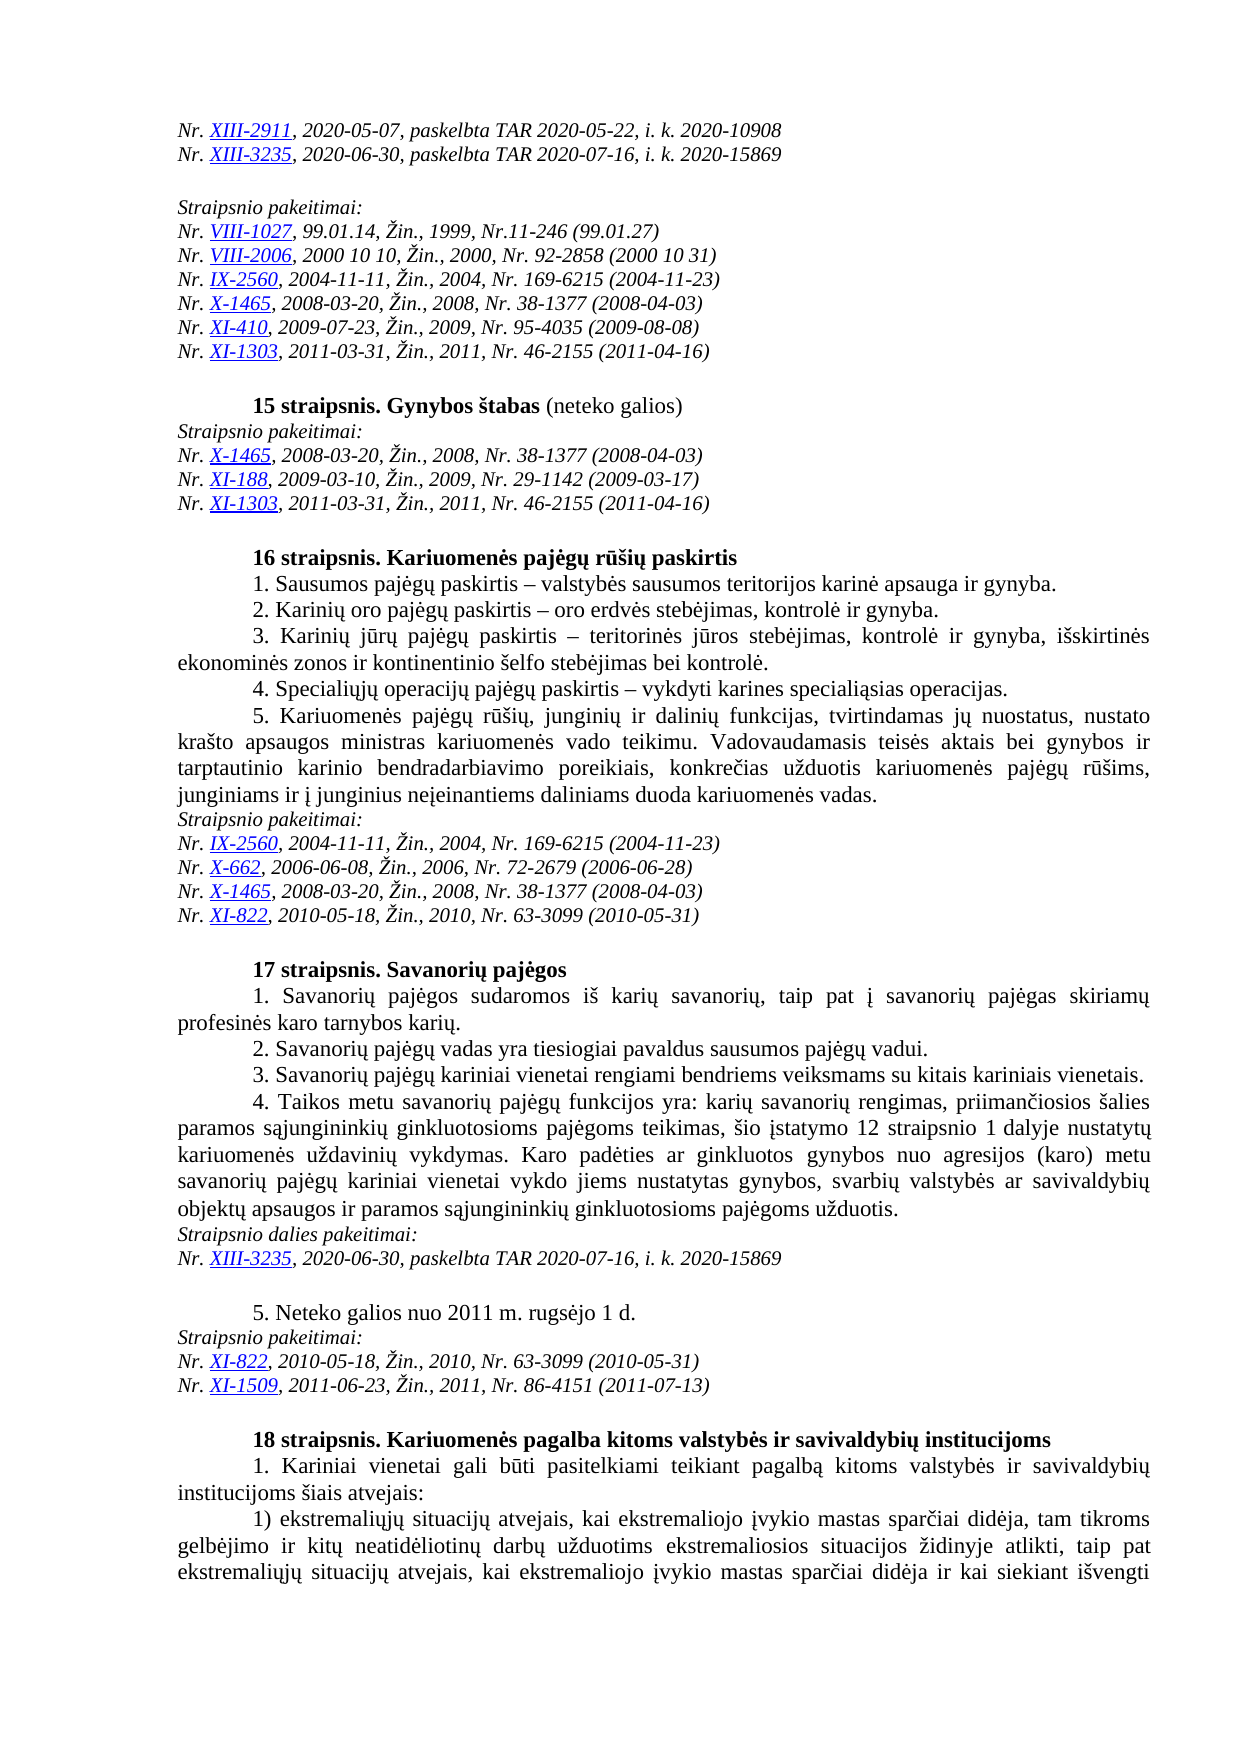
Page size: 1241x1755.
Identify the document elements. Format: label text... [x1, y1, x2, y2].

text Nr. XIII-3235, 2020-06-30, paskelbta TAR 2020-07-16, i. k. 2020-15869 [177, 1246, 1152, 1270]
text 1. Kariniai vienetai gali būti pasitelkiami teikiant pagalbą kitoms valstybės ir savivaldybių institucijoms šiais atvejais: [177, 1453, 1152, 1505]
text Nr. IX-2560, 2004-11-11, Žin., 2004, Nr. 169-6215 (2004-11-23) [177, 267, 1152, 291]
text 2. Savanorių pajėgų vadas yra tiesiogiai pavaldus sausumos pajėgų vadui. [177, 1035, 1152, 1062]
text Nr. X-1465, 2008-03-20, Žin., 2008, Nr. 38-1377 (2008-04-03) [177, 443, 1152, 467]
text Nr. X-1465, 2008-03-20, Žin., 2008, Nr. 38-1377 (2008-04-03) [177, 291, 1152, 315]
text Nr. XI-1509, 2011-06-23, Žin., 2011, Nr. 86-4151 (2011-07-13) [177, 1373, 1152, 1397]
text Nr. X-662, 2006-06-08, Žin., 2006, Nr. 72-2679 (2006-06-28) [177, 855, 1152, 879]
text Nr. VIII-1027, 99.01.14, Žin., 1999, Nr.11-246 (99.01.27) [177, 219, 1152, 243]
text Straipsnio pakeitimai: [177, 807, 1152, 831]
text 3. Savanorių pajėgų kariniai vienetai rengiami bendriems veiksmams su kitais kariniais vienetais. [177, 1062, 1152, 1088]
text Nr. XI-410, 2009-07-23, Žin., 2009, Nr. 95-4035 (2009-08-08) [177, 315, 1152, 339]
text Nr. XI-822, 2010-05-18, Žin., 2010, Nr. 63-3099 (2010-05-31) [177, 1349, 1152, 1373]
text Straipsnio pakeitimai: [177, 1325, 1152, 1349]
text Nr. XI-188, 2009-03-10, Žin., 2009, Nr. 29-1142 (2009-03-17) [177, 467, 1152, 491]
text Nr. XIII-2911, 2020-05-07, paskelbta TAR 2020-05-22, i. k. 2020-10908 [177, 118, 1152, 142]
text 4. Taikos metu savanorių pajėgų funkcijos yra: karių savanorių rengimas, priimančiosios šalies paramos sąjungininkių ginkluotosioms pajėgoms teikimas, šio įstatymo 12 straipsnio 1 dalyje nustatytų kariuomenės uždavinių vykdymas. Karo padėties ar ginkluotos gynybos nuo agresijos (karo) metu savanorių pajėgų kariniai vienetai vykdo jiems nustatytas gynybos, svarbių valstybės ar savivaldybių objektų apsaugos ir paramos sąjungininkių ginkluotosioms pajėgoms užduotis. [177, 1088, 1152, 1222]
text 5. Kariuomenės pajėgų rūšių, junginių ir dalinių funkcijas, tvirtindamas jų nuostatus, nustato krašto apsaugos ministras kariuomenės vado teikimu. Vadovaudamasis teisės aktais bei gynybos ir tarptautinio karinio bendradarbiavimo poreikiais, konkrečias užduotis kariuomenės pajėgų rūšims, junginiams ir į junginius neįeinantiems daliniams duoda kariuomenės vadas. [177, 702, 1152, 807]
text 5. Neteko galios nuo 2011 m. rugsėjo 1 d. [177, 1299, 1152, 1325]
text 1. Sausumos pajėgų paskirtis – valstybės sausumos teritorijos karinė apsauga ir gynyba. [177, 570, 1152, 596]
text 1) ekstremaliųjų situacijų atvejais, kai ekstremaliojo įvykio mastas sparčiai didėja, tam tikroms gelbėjimo ir kitų neatidėliotinų darbų užduotims ekstremaliosios situacijos židinyje atlikti, taip pat ekstremaliųjų situacijų atvejais, kai ekstremaliojo įvykio mastas sparčiai didėja ir kai siekiant išvengti [177, 1505, 1152, 1584]
text Nr. VIII-2006, 2000 10 10, Žin., 2000, Nr. 92-2858 (2000 10 31) [177, 243, 1152, 267]
text 18 straipsnis. Kariuomenės pagalba kitoms valstybės ir savivaldybių institucijoms [177, 1426, 1152, 1453]
text 15 straipsnis. Gynybos štabas (neteko galios) [177, 392, 1152, 418]
text Nr. XI-1303, 2011-03-31, Žin., 2011, Nr. 46-2155 (2011-04-16) [177, 339, 1152, 363]
text Straipsnio pakeitimai: [177, 418, 1152, 443]
text Straipsnio dalies pakeitimai: [177, 1222, 1152, 1246]
text Straipsnio pakeitimai: [177, 195, 1152, 219]
text 4. Specialiųjų operacijų pajėgų paskirtis – vykdyti karines specialiąsias operacijas. [177, 675, 1152, 702]
text 3. Karinių jūrų pajėgų paskirtis – teritorinės jūros stebėjimas, kontrolė ir gynyba, išskirtinės ekonominės zonos ir kontinentinio šelfo stebėjimas bei kontrolė. [177, 623, 1152, 675]
text Nr. IX-2560, 2004-11-11, Žin., 2004, Nr. 169-6215 (2004-11-23) [177, 831, 1152, 855]
text 1. Savanorių pajėgos sudaromos iš karių savanorių, taip pat į savanorių pajėgas skiriamų profesinės karo tarnybos karių. [177, 982, 1152, 1035]
text Nr. XI-822, 2010-05-18, Žin., 2010, Nr. 63-3099 (2010-05-31) [177, 903, 1152, 927]
text Nr. XI-1303, 2011-03-31, Žin., 2011, Nr. 46-2155 (2011-04-16) [177, 491, 1152, 515]
text 16 straipsnis. Kariuomenės pajėgų rūšių paskirtis [177, 543, 1152, 570]
text Nr. X-1465, 2008-03-20, Žin., 2008, Nr. 38-1377 (2008-04-03) [177, 879, 1152, 903]
text 17 straipsnis. Savanorių pajėgos [177, 956, 1152, 982]
text Nr. XIII-3235, 2020-06-30, paskelbta TAR 2020-07-16, i. k. 2020-15869 [177, 142, 1152, 166]
text 2. Karinių oro pajėgų paskirtis – oro erdvės stebėjimas, kontrolė ir gynyba. [177, 596, 1152, 623]
